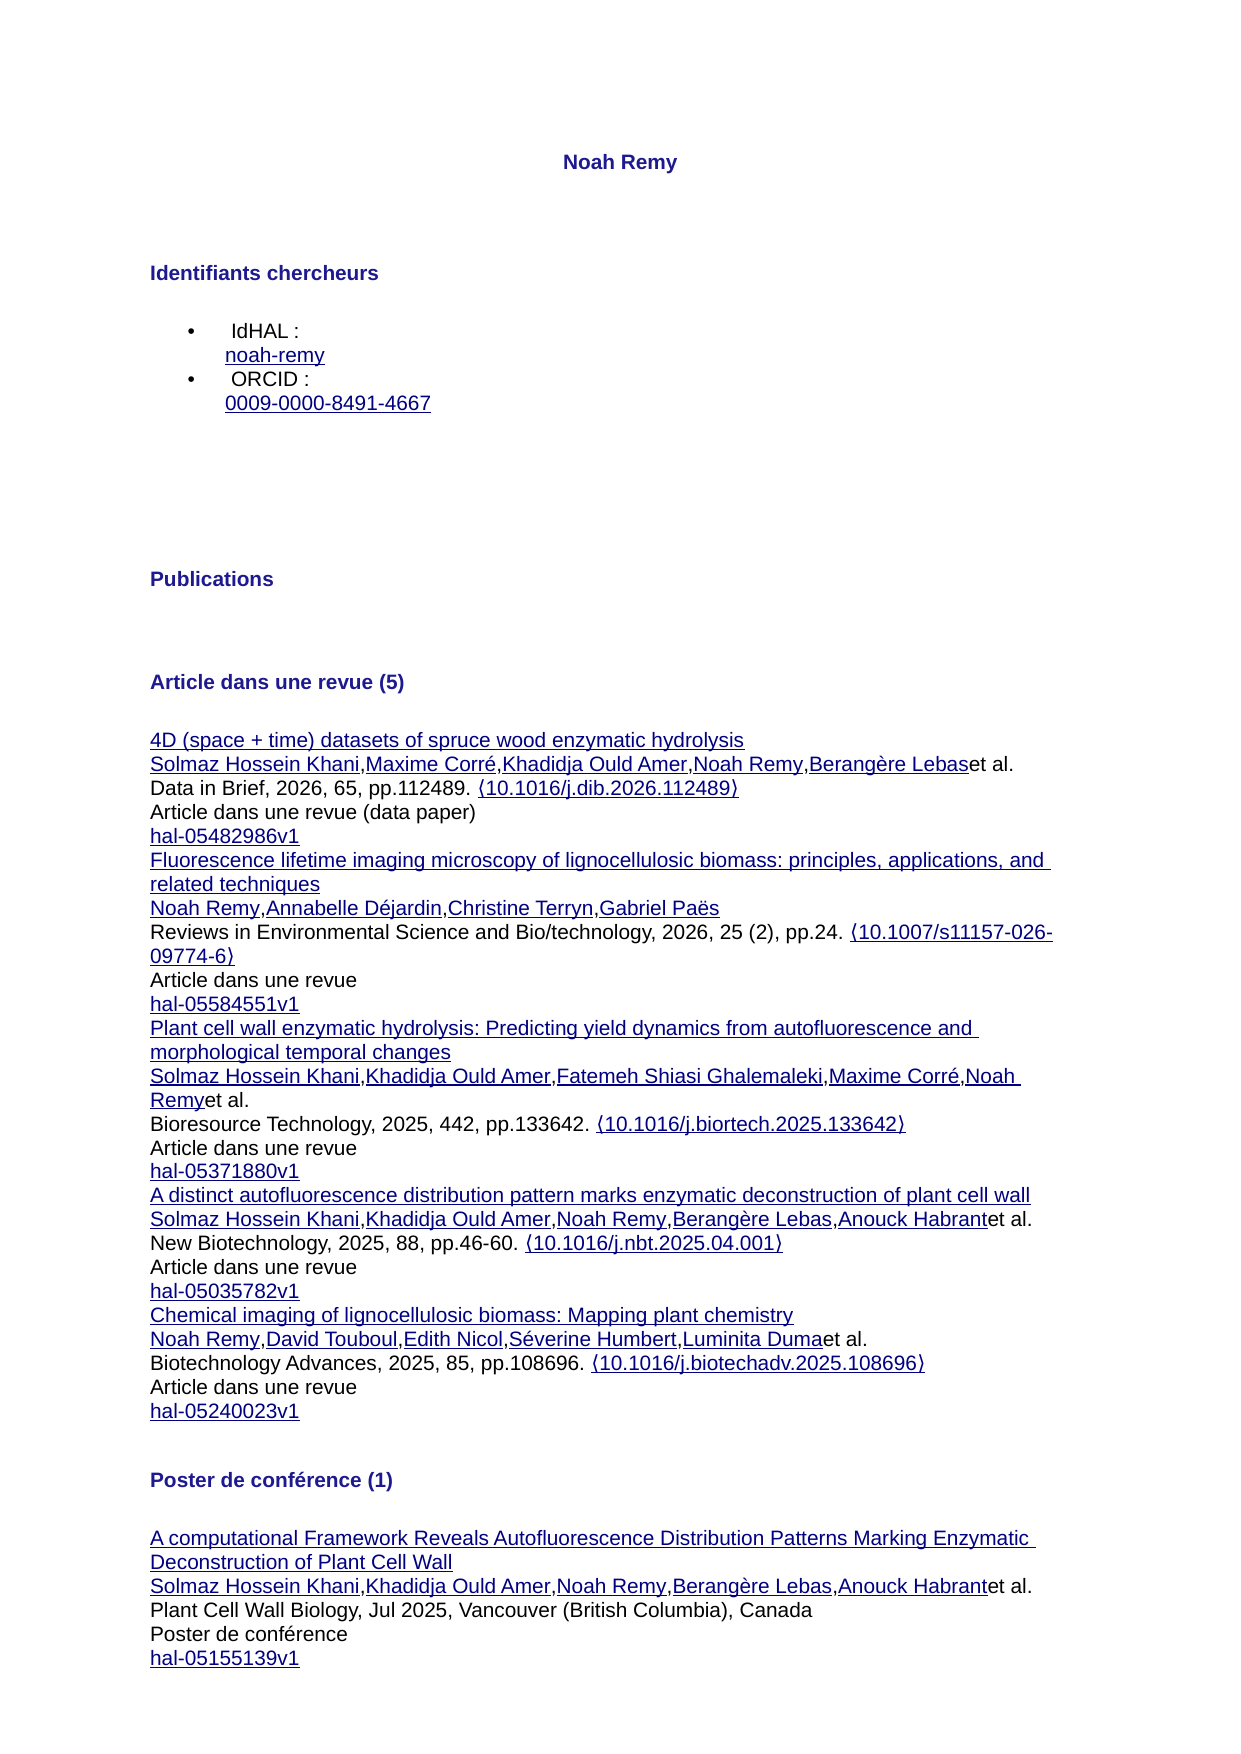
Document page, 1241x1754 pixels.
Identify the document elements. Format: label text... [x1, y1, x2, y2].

subtitle Identifiants chercheurs [150, 260, 1090, 284]
table_cell A distinct autofluorescence distribution pattern marks enzymatic deconstruction of plant cell wall Solmaz Hossein Khani,Khadidja Ould Amer,Noah Remy,Berangère Lebas,Anouck Habrantet al. New Biotechnology, 2025, 88, pp.46-60. ⟨10.1016/j.nbt.2025.04.001⟩ Article dans une revue hal-05035782v1 [150, 1183, 1090, 1303]
table_cell Fluorescence lifetime imaging microscopy of lignocellulosic biomass: principles, applications, and related techniques Noah Remy,Annabelle Déjardin,Christine Terryn,Gabriel Paës Reviews in Environmental Science and Bio/technology, 2026, 25 (2), pp.24. ⟨10.1007/s11157-026-09774-6⟩ Article dans une revue hal-05584551v1 [150, 848, 1090, 1016]
table_header A computational Framework Reveals Autofluorescence Distribution Patterns Marking Enzymatic Deconstruction of Plant Cell Wall Solmaz Hossein Khani,Khadidja Ould Amer,Noah Remy,Berangère Lebas,Anouck Habrantet al. Plant Cell Wall Biology, Jul 2025, Vancouver (British Columbia), Canada Poster de conférence hal-05155139v1 [150, 1526, 1090, 1670]
subtitle Article dans une revue (5) [150, 670, 1090, 694]
list 0009-0000-8491-4667 [187, 391, 1090, 414]
subtitle Noah Remy [150, 150, 1090, 174]
list noah-remy [187, 343, 1090, 367]
subtitle Poster de conférence (1) [150, 1468, 1090, 1492]
table_cell Plant cell wall enzymatic hydrolysis: Predicting yield dynamics from autofluorescence and morphological temporal changes Solmaz Hossein Khani,Khadidja Ould Amer,Fatemeh Shiasi Ghalemaleki,Maxime Corré,Noah Remyet al. Bioresource Technology, 2025, 442, pp.133642. ⟨10.1016/j.biortech.2025.133642⟩ Article dans une revue hal-05371880v1 [150, 1016, 1090, 1183]
subtitle Publications [150, 567, 1090, 591]
list ORCID : [187, 367, 1090, 391]
table_header 4D (space + time) datasets of spruce wood enzymatic hydrolysis Solmaz Hossein Khani,Maxime Corré,Khadidja Ould Amer,Noah Remy,Berangère Lebaset al. Data in Brief, 2026, 65, pp.112489. ⟨10.1016/j.dib.2026.112489⟩ Article dans une revue (data paper) hal-05482986v1 [150, 728, 1090, 848]
list IdHAL : [187, 319, 1090, 343]
table_cell Chemical imaging of lignocellulosic biomass: Mapping plant chemistry Noah Remy,David Touboul,Edith Nicol,Séverine Humbert,Luminita Dumaet al. Biotechnology Advances, 2025, 85, pp.108696. ⟨10.1016/j.biotechadv.2025.108696⟩ Article dans une revue hal-05240023v1 [150, 1303, 1090, 1423]
